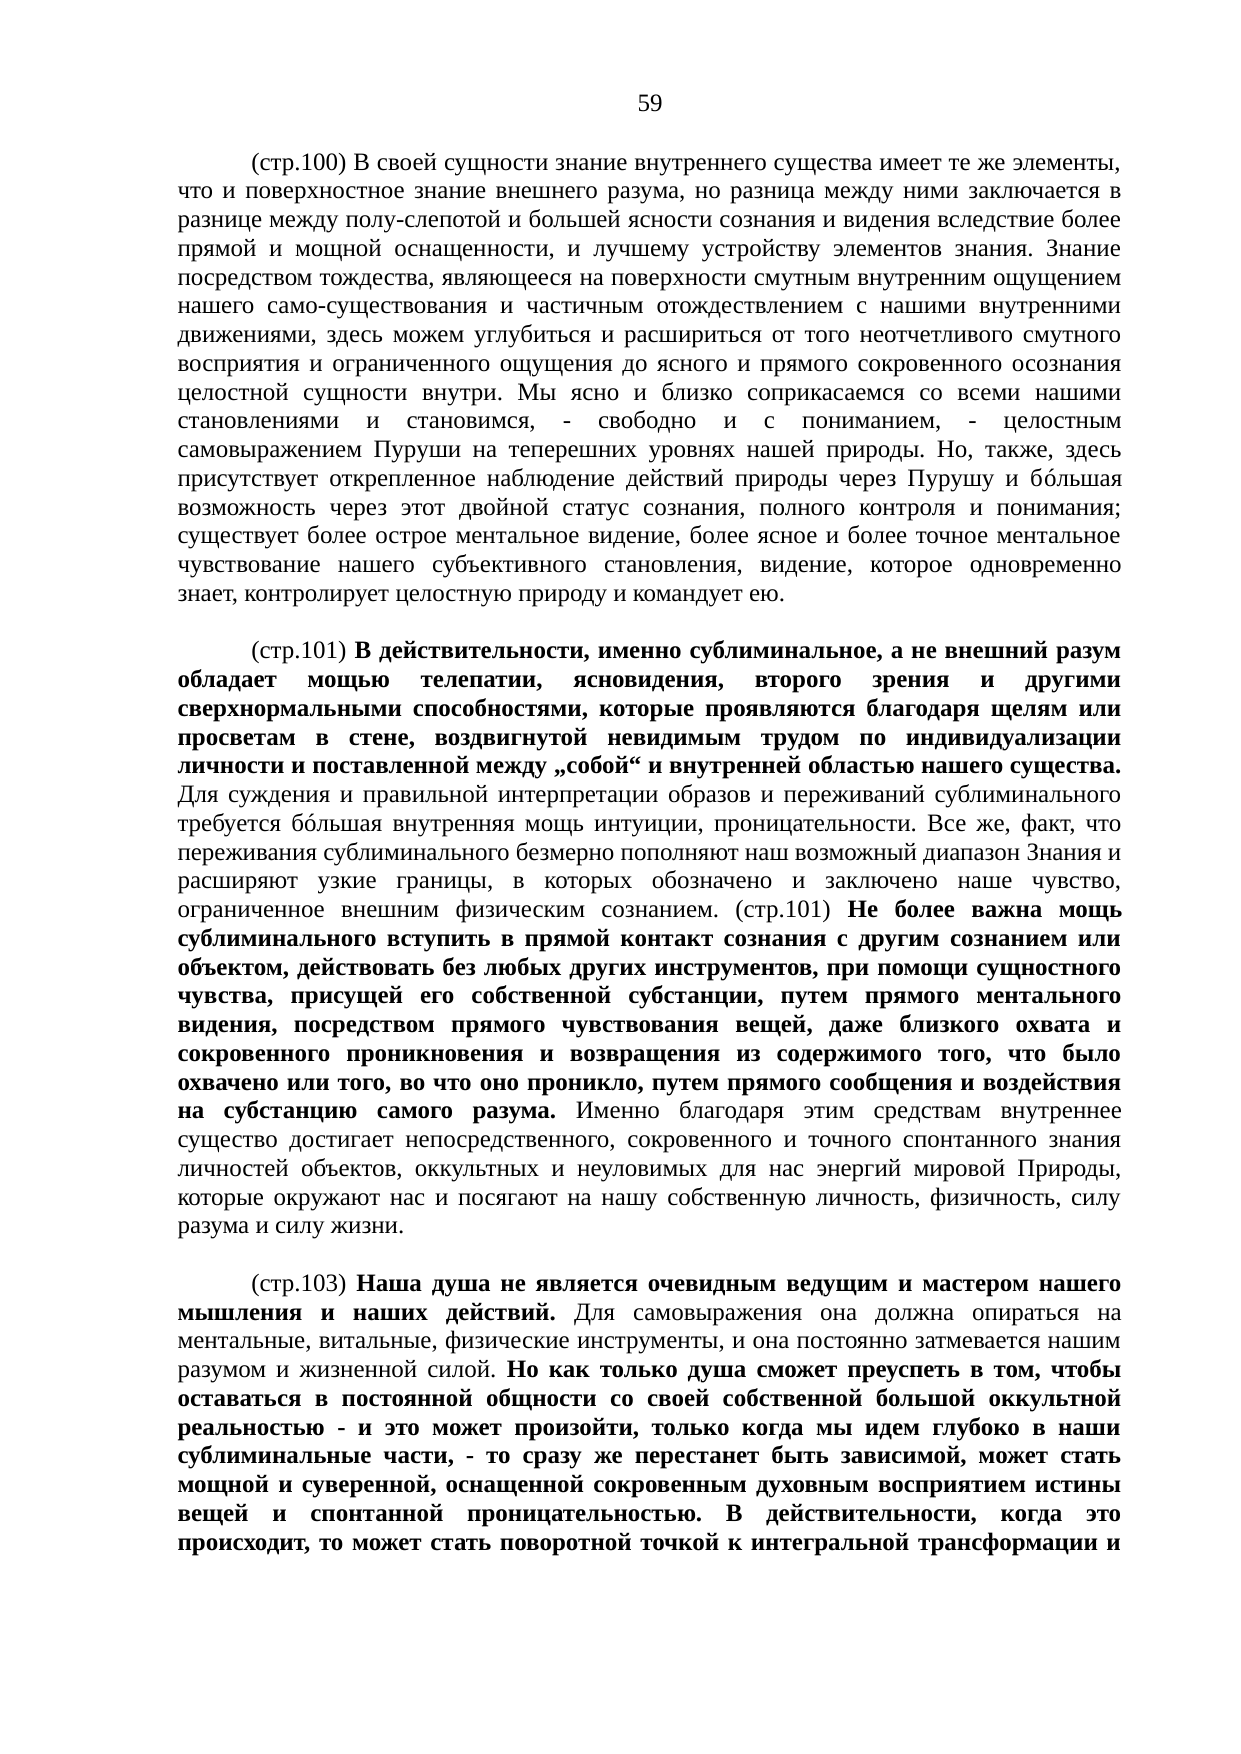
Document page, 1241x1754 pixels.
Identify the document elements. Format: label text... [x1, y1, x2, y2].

text (стр.101) В действительности, именно сублиминальное, а не внешний разум обладает мощью телепатии, ясновидения, второго зрения и другими сверхнормальными способностями, которые проявляются благодаря щелям или просветам в стене, воздвигнутой невидимым трудом по индивидуализации личности и поставленной между „собой“ и внутренней областью нашего существа. Для суждения и правильной интерпретации образов и переживаний сублиминального требуется бóльшая внутренняя мощь интуиции, проницательности. Все же, факт, что переживания сублиминального безмерно пополняют наш возможный диапазон Знания и расширяют узкие границы, в которых обозначено и заключено наше чувство, ограниченное внешним физическим сознанием. (стр.101) Не более важна мощь сублиминального вступить в прямой контакт сознания с другим сознанием или объектом, действовать без любых других инструментов, при помощи сущностного чувства, присущей его собственной субстанции, путем прямого ментального видения, посредством прямого чувствования вещей, даже близкого охвата и сокровенного проникновения и возвращения из содержимого того, что было охвачено или того, во что оно проникло, путем прямого сообщения и воздействия на субстанцию самого разума. Именно благодаря этим средствам внутреннее существо достигает непосредственного, сокровенного и точного спонтанного знания личностей объектов, оккультных и неуловимых для нас энергий мировой Природы, которые окружают нас и посягают на нашу собственную личность, физичность, силу разума и силу жизни. [177, 636, 1122, 1239]
text (стр.103) Наша душа не является очевидным ведущим и мастером нашего мышления и наших действий. Для самовыражения она должна опираться на ментальные, витальные, физические инструменты, и она постоянно затмевается нашим разумом и жизненной силой. Но как только душа сможет преуспеть в том, чтобы оставаться в постоянной общности со своей собственной большой оккультной реальностью - и это может произойти, только когда мы идем глубоко в наши сублиминальные части, - то сразу же перестанет быть зависимой, может стать мощной и суверенной, оснащенной сокровенным духовным восприятием истины вещей и спонтанной проницательностью. В действительности, когда это происходит, то может стать поворотной точкой к интегральной трансформации и [177, 1268, 1122, 1556]
text (стр.100) В своей сущности знание внутреннего существа имеет те же элементы, что и поверхностное знание внешнего разума, но разница между ними заключается в разнице между полу-слепотой и большей ясности сознания и видения вследствие более прямой и мощной оснащенности, и лучшему устройству элементов знания. Знание посредством тождества, являющееся на поверхности смутным внутренним ощущением нашего само-существования и частичным отождествлением с нашими внутренними движениями, здесь можем углубиться и расшириться от того неотчетливого смутного восприятия и ограниченного ощущения до ясного и прямого сокровенного осознания целостной сущности внутри. Мы ясно и близко соприкасаемся со всеми нашими становлениями и становимся, - свободно и с пониманием, - целостным самовыражением Пуруши на теперешних уровнях нашей природы. Но, также, здесь присутствует открепленное наблюдение действий природы через Пурушу и бóльшая возможность через этот двойной статус сознания, полного контроля и понимания; существует более острое ментальное видение, более ясное и более точное ментальное чувствование нашего субъективного становления, видение, которое одновременно знает, контролирует целостную природу и командует ею. [177, 147, 1122, 607]
